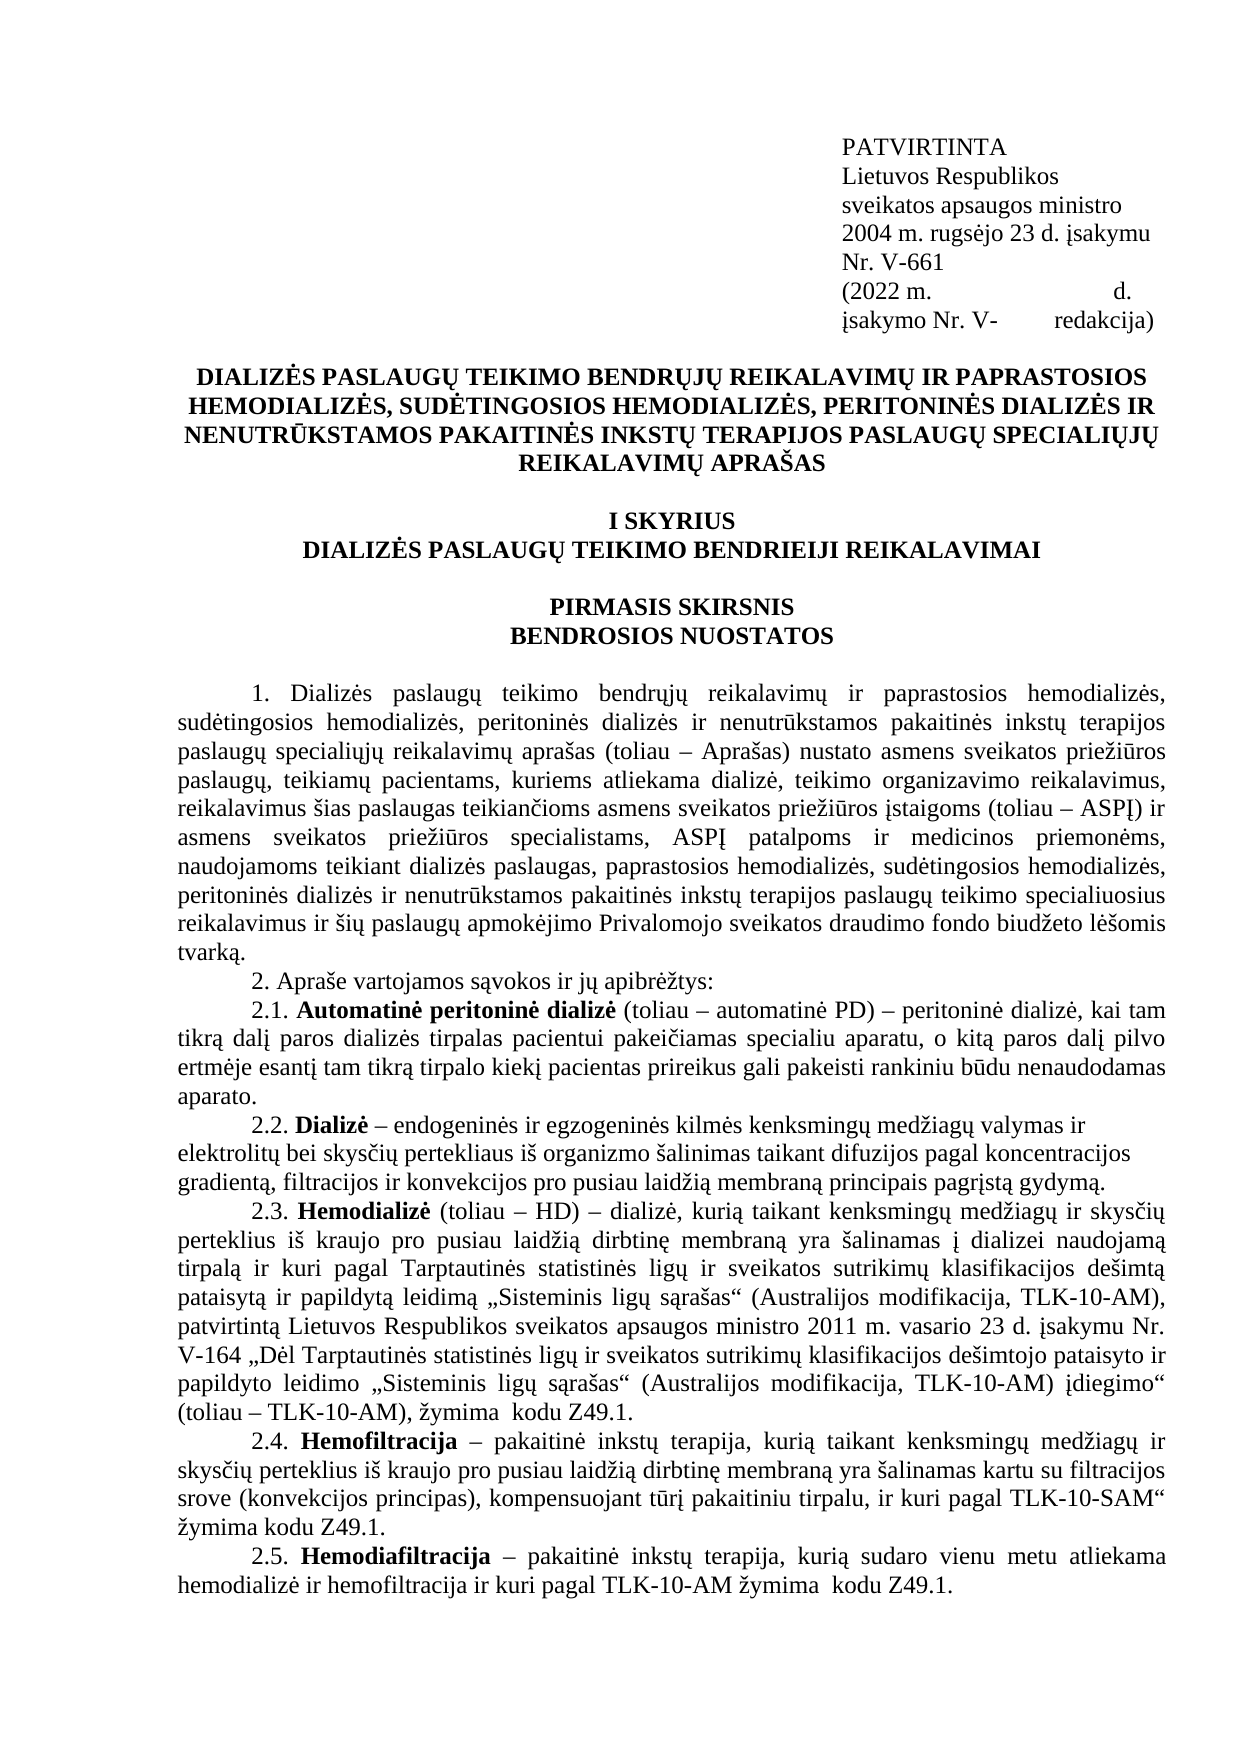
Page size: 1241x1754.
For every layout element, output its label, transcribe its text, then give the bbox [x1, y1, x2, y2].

text 2. Apraše vartojamos sąvokos ir jų apibrėžtys: [177, 966, 1167, 995]
text I SKYRIUS [177, 506, 1167, 535]
text sveikatos apsaugos ministro [842, 190, 1167, 218]
text 2.1. Automatinė peritoninė dializė (toliau – automatinė PD) – peritoninė dializė, kai tam tikrą dalį paros dializės tirpalas pacientui pakeičiamas specialiu aparatu, o kitą paros dalį pilvo ertmėje esantį tam tikrą tirpalo kiekį pacientas prireikus gali pakeisti rankiniu būdu nenaudodamas aparato. [177, 995, 1167, 1110]
text 2.4. Hemofiltracija – pakaitinė inkstų terapija, kurią taikant kenksmingų medžiagų ir skysčių perteklius iš kraujo pro pusiau laidžią dirbtinę membraną yra šalinamas kartu su filtracijos srove (konvekcijos principas), kompensuojant tūrį pakaitiniu tirpalu, ir kuri pagal TLK-10-SAM“ žymima kodu Z49.1. [177, 1426, 1167, 1541]
text 1. Dializės paslaugų teikimo bendrųjų reikalavimų ir paprastosios hemodializės, sudėtingosios hemodializės, peritoninės dializės ir nenutrūkstamos pakaitinės inkstų terapijos paslaugų specialiųjų reikalavimų aprašas (toliau – Aprašas) nustato asmens sveikatos priežiūros paslaugų, teikiamų pacientams, kuriems atliekama dializė, teikimo organizavimo reikalavimus, reikalavimus šias paslaugas teikiančioms asmens sveikatos priežiūros įstaigoms (toliau – ASPĮ) ir asmens sveikatos priežiūros specialistams, ASPĮ patalpoms ir medicinos priemonėms, naudojamoms teikiant dializės paslaugas, paprastosios hemodializės, sudėtingosios hemodializės, peritoninės dializės ir nenutrūkstamos pakaitinės inkstų terapijos paslaugų teikimo specialiuosius reikalavimus ir šių paslaugų apmokėjimo Privalomojo sveikatos draudimo fondo biudžeto lėšomis tvarką. [177, 678, 1167, 966]
text DIALIZĖS PASLAUGŲ TEIKIMO BENDRieiji reikalavimai [177, 535, 1167, 563]
text (2022 m. d. [842, 276, 1167, 305]
text Pirmasis skirsnis [177, 592, 1167, 621]
text įsakymo Nr. V- redakcija) [842, 305, 1167, 333]
text Lietuvos Respublikos [842, 161, 1167, 190]
text 2.2. Dializė – endogeninės ir egzogeninės kilmės kenksmingų medžiagų valymas ir elektrolitų bei skysčių pertekliaus iš organizmo šalinimas taikant difuzijos pagal koncentracijos gradientą, filtracijos ir konvekcijos pro pusiau laidžią membraną principais pagrįstą gydymą. [177, 1110, 1167, 1196]
text 2.3. Hemodializė (toliau – HD) – dializė, kurią taikant kenksmingų medžiagų ir skysčių perteklius iš kraujo pro pusiau laidžią dirbtinę membraną yra šalinamas į dializei naudojamą tirpalą ir kuri pagal Tarptautinės statistinės ligų ir sveikatos sutrikimų klasifikacijos dešimtą pataisytą ir papildytą leidimą „Sisteminis ligų sąrašas“ (Australijos modifikacija, TLK-10-AM), patvirtintą Lietuvos Respublikos sveikatos apsaugos ministro 2011 m. vasario 23 d. įsakymu Nr. V-164 „Dėl Tarptautinės statistinės ligų ir sveikatos sutrikimų klasifikacijos dešimtojo pataisyto ir papildyto leidimo „Sisteminis ligų sąrašas“ (Australijos modifikacija, TLK-10-AM) įdiegimo“ (toliau – TLK-10-AM), žymima kodu Z49.1. [177, 1196, 1167, 1426]
text PATVIRTINTA [842, 132, 1167, 161]
text Dializės paslaugų teikimo bendrųjų reikalavimų ir paprastosios hemodializės, sudėtingosios hemodializės, peritoninės dializės ir nenutrūkstamos pakaitinės inkstų terapijos paslaugų specialiųjų reikalavimų aprašAS [177, 362, 1167, 477]
text 2.5. Hemodiafiltracija – pakaitinė inkstų terapija, kurią sudaro vienu metu atliekama hemodializė ir hemofiltracija ir kuri pagal TLK-10-AM žymima kodu Z49.1. [177, 1541, 1167, 1598]
text BENDROSIOS NUOSTATOS [177, 621, 1167, 650]
text 2004 m. rugsėjo 23 d. įsakymu Nr. V-661 [842, 218, 1167, 276]
